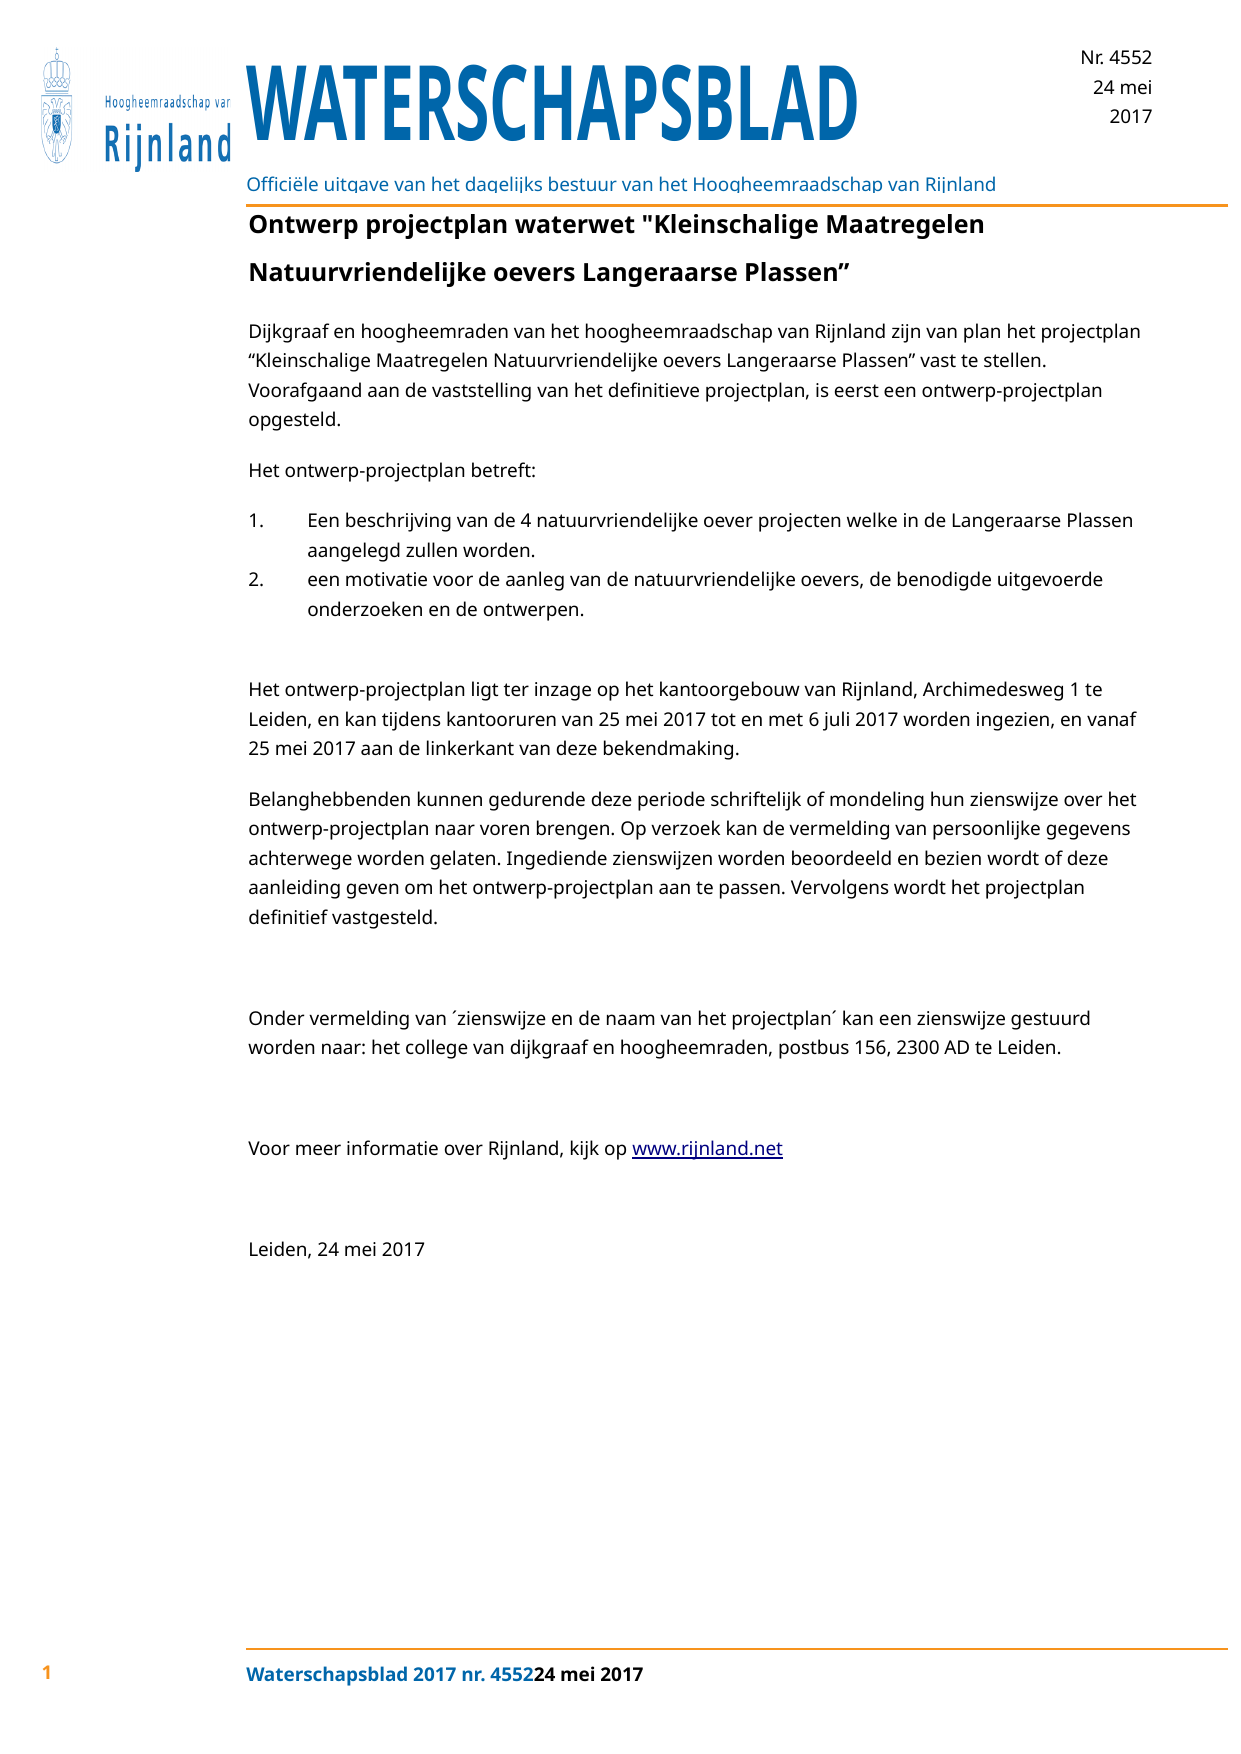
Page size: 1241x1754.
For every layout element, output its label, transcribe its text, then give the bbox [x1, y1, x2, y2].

list Een beschrijving van de 4 natuurvriendelijke oever projecten welke in de Langeraarse Plassen aangelegd zullen worden. [248, 507, 1152, 563]
picture [41, 47, 231, 172]
text Belanghebbenden kunnen gedurende deze periode schriftelijk of mondeling hun zienswijze over het ontwerp-projectplan naar voren brengen. Op verzoek kan de vermelding van persoonlijke gegevens achterwege worden gelaten. Ingediende zienswijzen worden beoordeeld en bezien wordt of deze aanleiding geven om het ontwerp-projectplan aan te passen. Vervolgens wordt het projectplan definitief vastgesteld. [248, 786, 1152, 930]
text Het ontwerp-projectplan ligt ter inzage op het kantoorgebouw van Rijnland, Archimedesweg 1 te Leiden, en kan tijdens kantooruren van 25 mei 2017 tot en met 6 juli 2017 worden ingezien, en vanaf 25 mei 2017 aan de linkerkant van deze bekendmaking. [248, 676, 1152, 761]
text Dijkgraaf en hoogheemraden van het hoogheemraadschap van Rijnland zijn van plan het projectplan “Kleinschalige Maatregelen Natuurvriendelijke oevers Langeraarse Plassen” vast te stellen. Voorafgaand aan de vaststelling van het definitieve projectplan, is eerst een ontwerp-projectplan opgesteld. [248, 318, 1152, 432]
text Leiden, 24 mei 2017 [248, 1236, 1152, 1262]
text Onder vermelding van ´zienswijze en de naam van het projectplan´ kan een zienswijze gestuurd worden naar: het college van dijkgraaf en hoogheemraden, postbus 156, 2300 AD te Leiden. [248, 1005, 1152, 1060]
text Ontwerp projectplan waterwet "Kleinschalige Maatregelen Natuurvriendelijke oevers Langeraarse Plassen” [248, 207, 1152, 288]
text Het ontwerp-projectplan betreft: [248, 457, 1152, 483]
list een motivatie voor de aanleg van de natuurvriendelijke oevers, de benodigde uitgevoerde onderzoeken en de ontwerpen. [248, 567, 1152, 622]
text Voor meer informatie over Rijnland, kijk op www.rijnland.net [248, 1135, 1152, 1161]
